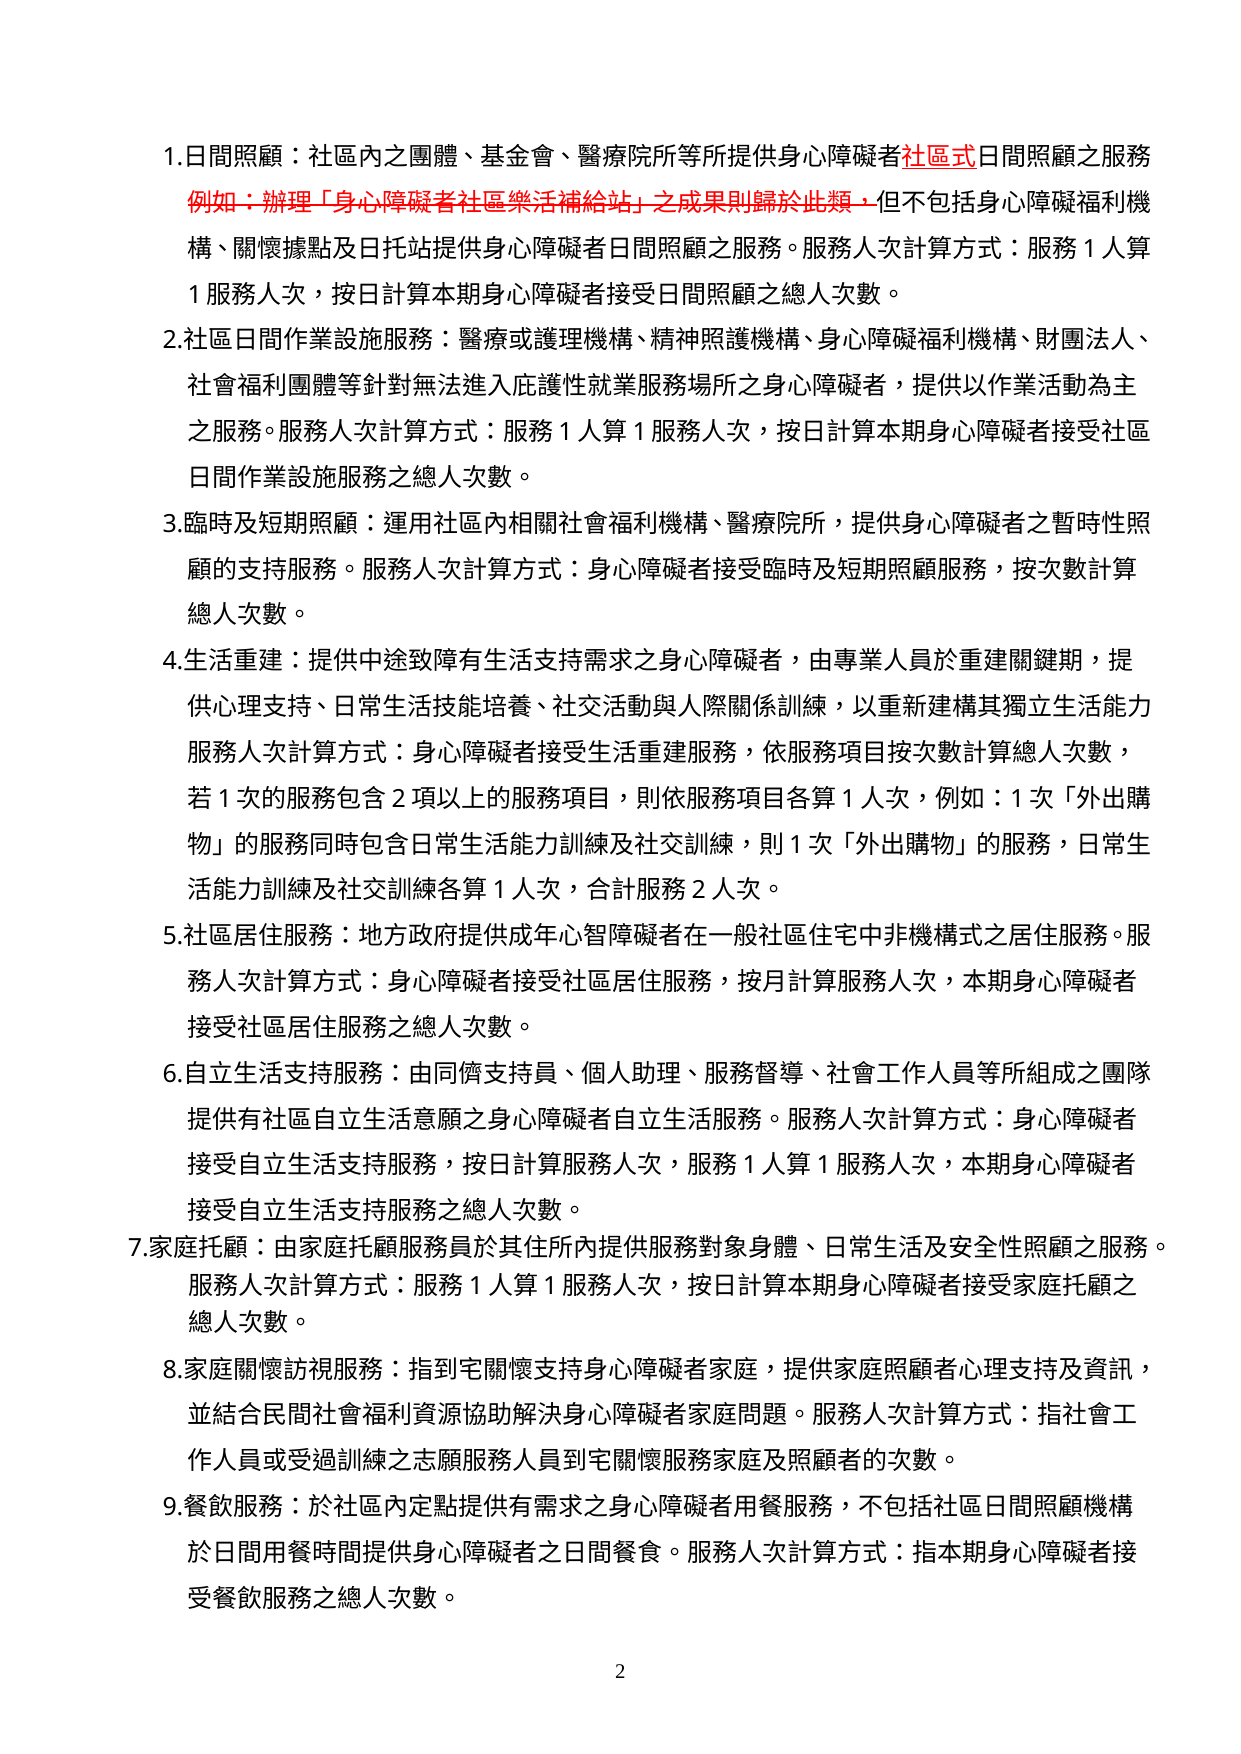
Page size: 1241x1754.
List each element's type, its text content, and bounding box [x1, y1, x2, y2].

text 6.自立生活支持服務：由同儕支持員、個人助理、服務督導、社會工作人員等所組成之團隊，提供有社區自立生活意願之身心障礙者自立生活服務。服務人次計算方式：身心障礙者接受自立生活支持服務，按日計算服務人次，服務1人算1服務人次，本期身心障礙者接受自立生活支持服務之總人次數。 [162, 1044, 1152, 1227]
text 3.臨時及短期照顧：運用社區內相關社會福利機構、醫療院所，提供身心障礙者之暫時性照顧的支持服務。服務人次計算方式：身心障礙者接受臨時及短期照顧服務，按次數計算總人次數。 [162, 494, 1152, 631]
text 8.家庭關懷訪視服務：指到宅關懷支持身心障礙者家庭，提供家庭照顧者心理支持及資訊，並結合民間社會福利資源協助解決身心障礙者家庭問題。服務人次計算方式：指社會工作人員或受過訓練之志願服務人員到宅關懷服務家庭及照顧者的次數。 [162, 1339, 1152, 1477]
text 9.餐飲服務：於社區內定點提供有需求之身心障礙者用餐服務，不包括社區日間照顧機構於日間用餐時間提供身心障礙者之日間餐食。服務人次計算方式：指本期身心障礙者接受餐飲服務之總人次數。 [162, 1477, 1152, 1614]
text 7.家庭托顧：由家庭托顧服務員於其住所內提供服務對象身體、日常生活及安全性照顧之服務。服務人次計算方式：服務1人算1服務人次，按日計算本期身心障礙者接受家庭托顧之總人次數。 [89, 1227, 1152, 1339]
text 4.生活重建：提供中途致障有生活支持需求之身心障礙者，由專業人員於重建關鍵期，提供心理支持、日常生活技能培養、社交活動與人際關係訓練，以重新建構其獨立生活能力。服務人次計算方式：身心障礙者接受生活重建服務，依服務項目按次數計算總人次數，若1次的服務包含2項以上的服務項目，則依服務項目各算1人次，例如：1次「外出購物」的服務同時包含日常生活能力訓練及社交訓練，則1次「外出購物」的服務，日常生活能力訓練及社交訓練各算1人次，合計服務2人次。 [162, 631, 1152, 906]
text 2.社區日間作業設施服務：醫療或護理機構、精神照護機構、身心障礙福利機構、財團法人、社會福利團體等針對無法進入庇護性就業服務場所之身心障礙者，提供以作業活動為主之服務。服務人次計算方式：服務1人算1服務人次，按日計算本期身心障礙者接受社區日間作業設施服務之總人次數。 [162, 310, 1152, 494]
text 5.社區居住服務：地方政府提供成年心智障礙者在一般社區住宅中非機構式之居住服務。服務人次計算方式：身心障礙者接受社區居住服務，按月計算服務人次，本期身心障礙者接受社區居住服務之總人次數。 [162, 906, 1152, 1044]
text 1.日間照顧：社區內之團體、基金會、醫療院所等所提供身心障礙者社區式日間照顧之服務，例如：辦理「身心障礙者社區樂活補給站」之成果則歸於此類，但不包括身心障礙福利機構、關懷據點及日托站提供身心障礙者日間照顧之服務。服務人次計算方式：服務1人算1服務人次，按日計算本期身心障礙者接受日間照顧之總人次數。 [162, 127, 1152, 310]
